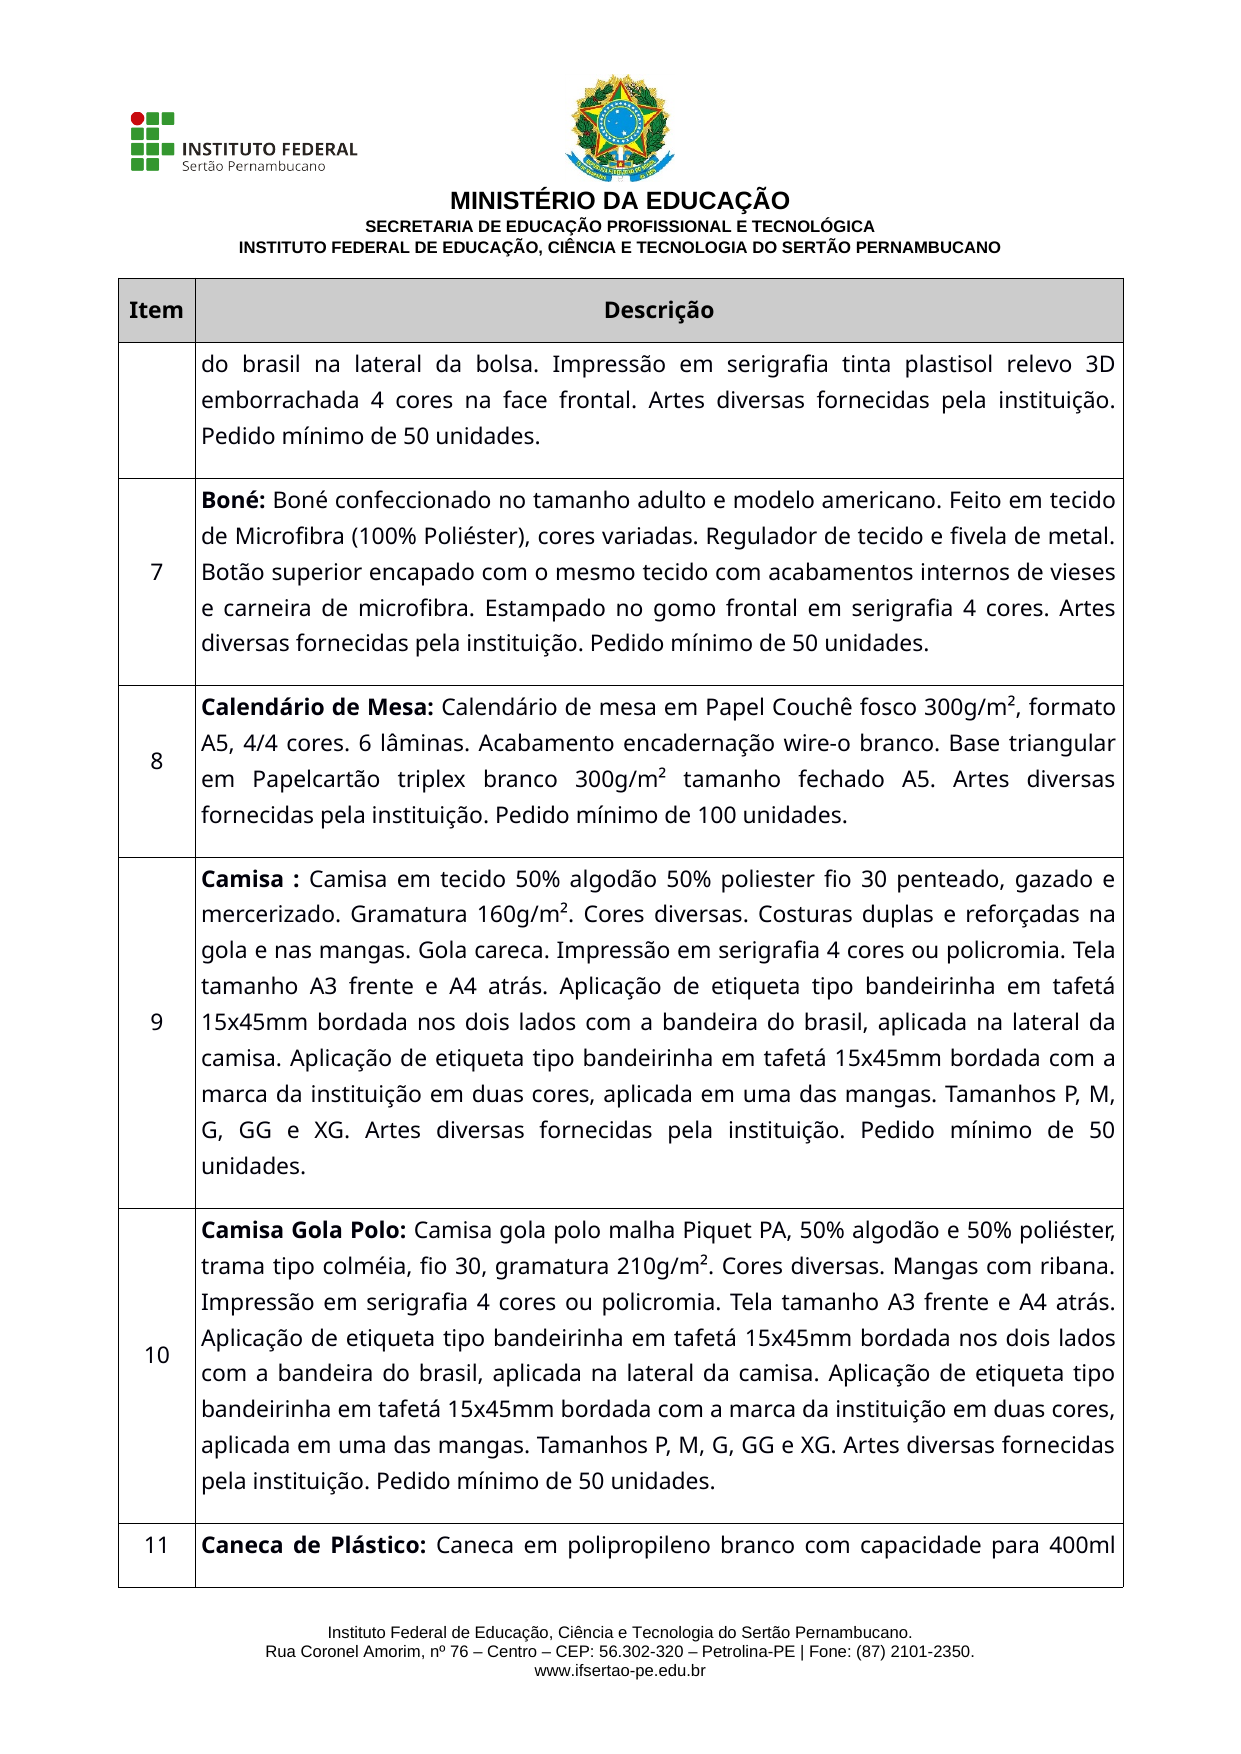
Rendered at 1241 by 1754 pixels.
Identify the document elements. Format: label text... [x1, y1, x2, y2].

table_header Descrição [196, 279, 1123, 342]
picture [130, 112, 358, 171]
table_header Item [119, 279, 195, 342]
table_cell do brasil na lateral da bolsa. Impressão em serigrafia tinta plastisol relevo 3D emborrachada 4 cores na face frontal. Artes diversas fornecidas pela instituição. Pedido mínimo de 50 unidades. [196, 343, 1123, 478]
table_cell Camisa : Camisa em tecido 50% algodão 50% poliester fio 30 penteado, gazado e mercerizado. Gramatura 160g/m². Cores diversas. Costuras duplas e reforçadas na gola e nas mangas. Gola careca. Impressão em serigrafia 4 cores ou policromia. Tela tamanho A3 frente e A4 atrás. Aplicação de etiqueta tipo bandeirinha em tafetá 15x45mm bordada nos dois lados com a bandeira do brasil, aplicada na lateral da camisa. Aplicação de etiqueta tipo bandeirinha em tafetá 15x45mm bordada com a marca da instituição em duas cores, aplicada em uma das mangas. Tamanhos P, M, G, GG e XG. Artes diversas fornecidas pela instituição. Pedido mínimo de 50 unidades. [196, 858, 1123, 1208]
picture [565, 74, 675, 182]
table_cell Camisa Gola Polo: Camisa gola polo malha Piquet PA, 50% algodão e 50% poliéster, trama tipo colméia, fio 30, gramatura 210g/m². Cores diversas. Mangas com ribana. Impressão em serigrafia 4 cores ou policromia. Tela tamanho A3 frente e A4 atrás. Aplicação de etiqueta tipo bandeirinha em tafetá 15x45mm bordada nos dois lados com a bandeira do brasil, aplicada na lateral da camisa. Aplicação de etiqueta tipo bandeirinha em tafetá 15x45mm bordada com a marca da instituição em duas cores, aplicada em uma das mangas. Tamanhos P, M, G, GG e XG. Artes diversas fornecidas pela instituição. Pedido mínimo de 50 unidades. [196, 1209, 1123, 1523]
table_cell [119, 343, 195, 478]
table_cell 8 [119, 686, 195, 857]
table_cell Caneca de Plástico: Caneca em polipropileno branco com capacidade para 400ml [196, 1524, 1123, 1587]
table_cell Boné: Boné confeccionado no tamanho adulto e modelo americano. Feito em tecido de Microfibra (100% Poliéster), cores variadas. Regulador de tecido e fivela de metal. Botão superior encapado com o mesmo tecido com acabamentos internos de vieses e carneira de microfibra. Estampado no gomo frontal em serigrafia 4 cores. Artes diversas fornecidas pela instituição. Pedido mínimo de 50 unidades. [196, 479, 1123, 685]
table_cell 11 [119, 1524, 195, 1587]
table_cell 10 [119, 1209, 195, 1523]
table_cell 9 [119, 858, 195, 1208]
table_cell 7 [119, 479, 195, 685]
table_cell Calendário de Mesa: Calendário de mesa em Papel Couchê fosco 300g/m², formato A5, 4/4 cores. 6 lâminas. Acabamento encadernação wire-o branco. Base triangular em Papelcartão triplex branco 300g/m² tamanho fechado A5. Artes diversas fornecidas pela instituição. Pedido mínimo de 100 unidades. [196, 686, 1123, 857]
